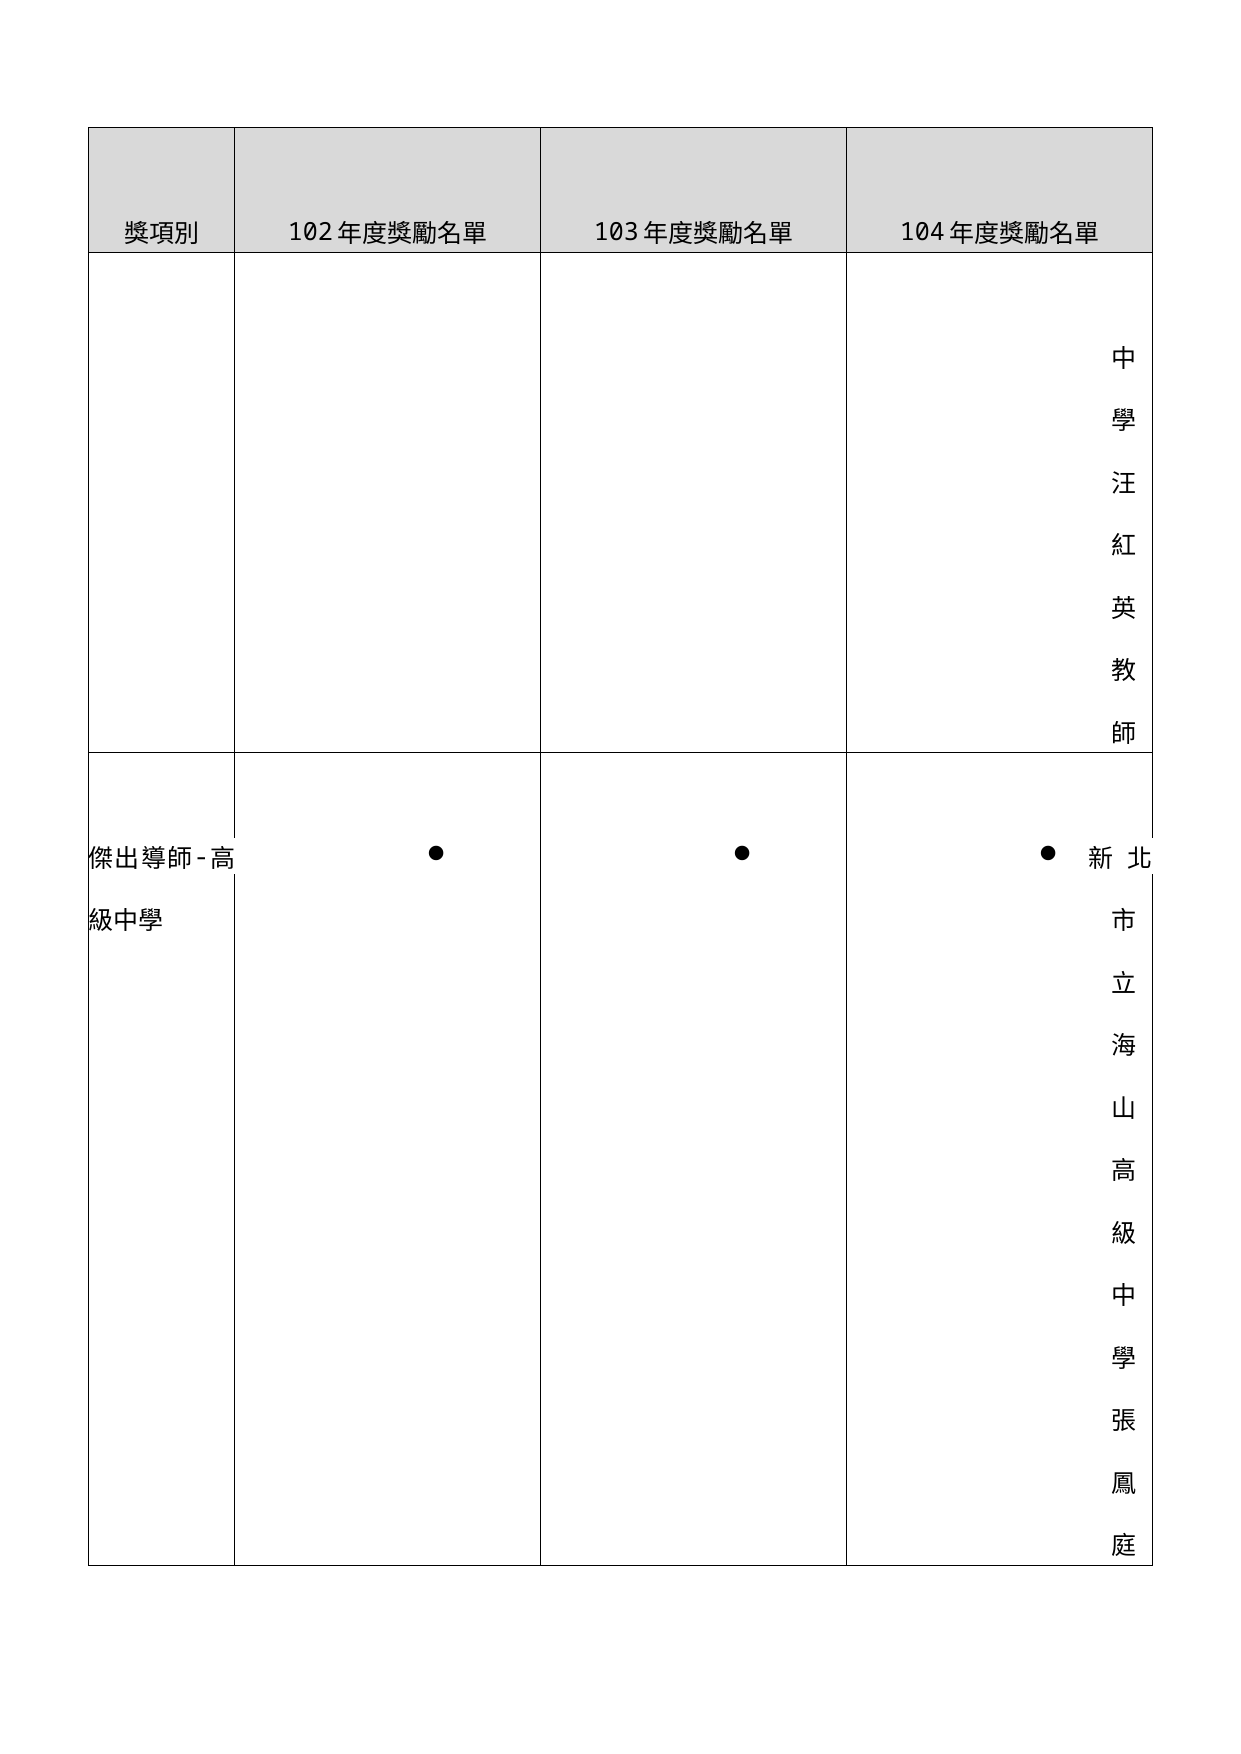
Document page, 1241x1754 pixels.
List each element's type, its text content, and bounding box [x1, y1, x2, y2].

table_header 102年度獎勵名單 [235, 128, 540, 252]
table_header 獎項別 [89, 128, 234, 252]
table_cell [541, 253, 846, 752]
table_cell 傑出導師-高級中學 [89, 753, 234, 1564]
table_cell [89, 253, 234, 752]
table_header 104年度獎勵名單 [847, 128, 1152, 252]
table_cell 新北市立樟樹國民中學廖淑惠教師 新北市立明志國民中學黃齡慧教師 桃園市立大華高級中學邱秀春教師 臺東縣立新生國民中學黃淑慧教師 雲林縣立石榴國民中學汪紅英教師 [847, 253, 1152, 752]
table_cell [541, 753, 846, 1564]
table_cell [235, 753, 540, 1564]
table_cell 新北市立海山高級中學張鳳庭教師 [847, 753, 1152, 1564]
table_header 103年度獎勵名單 [541, 128, 846, 252]
table_cell [235, 253, 540, 752]
